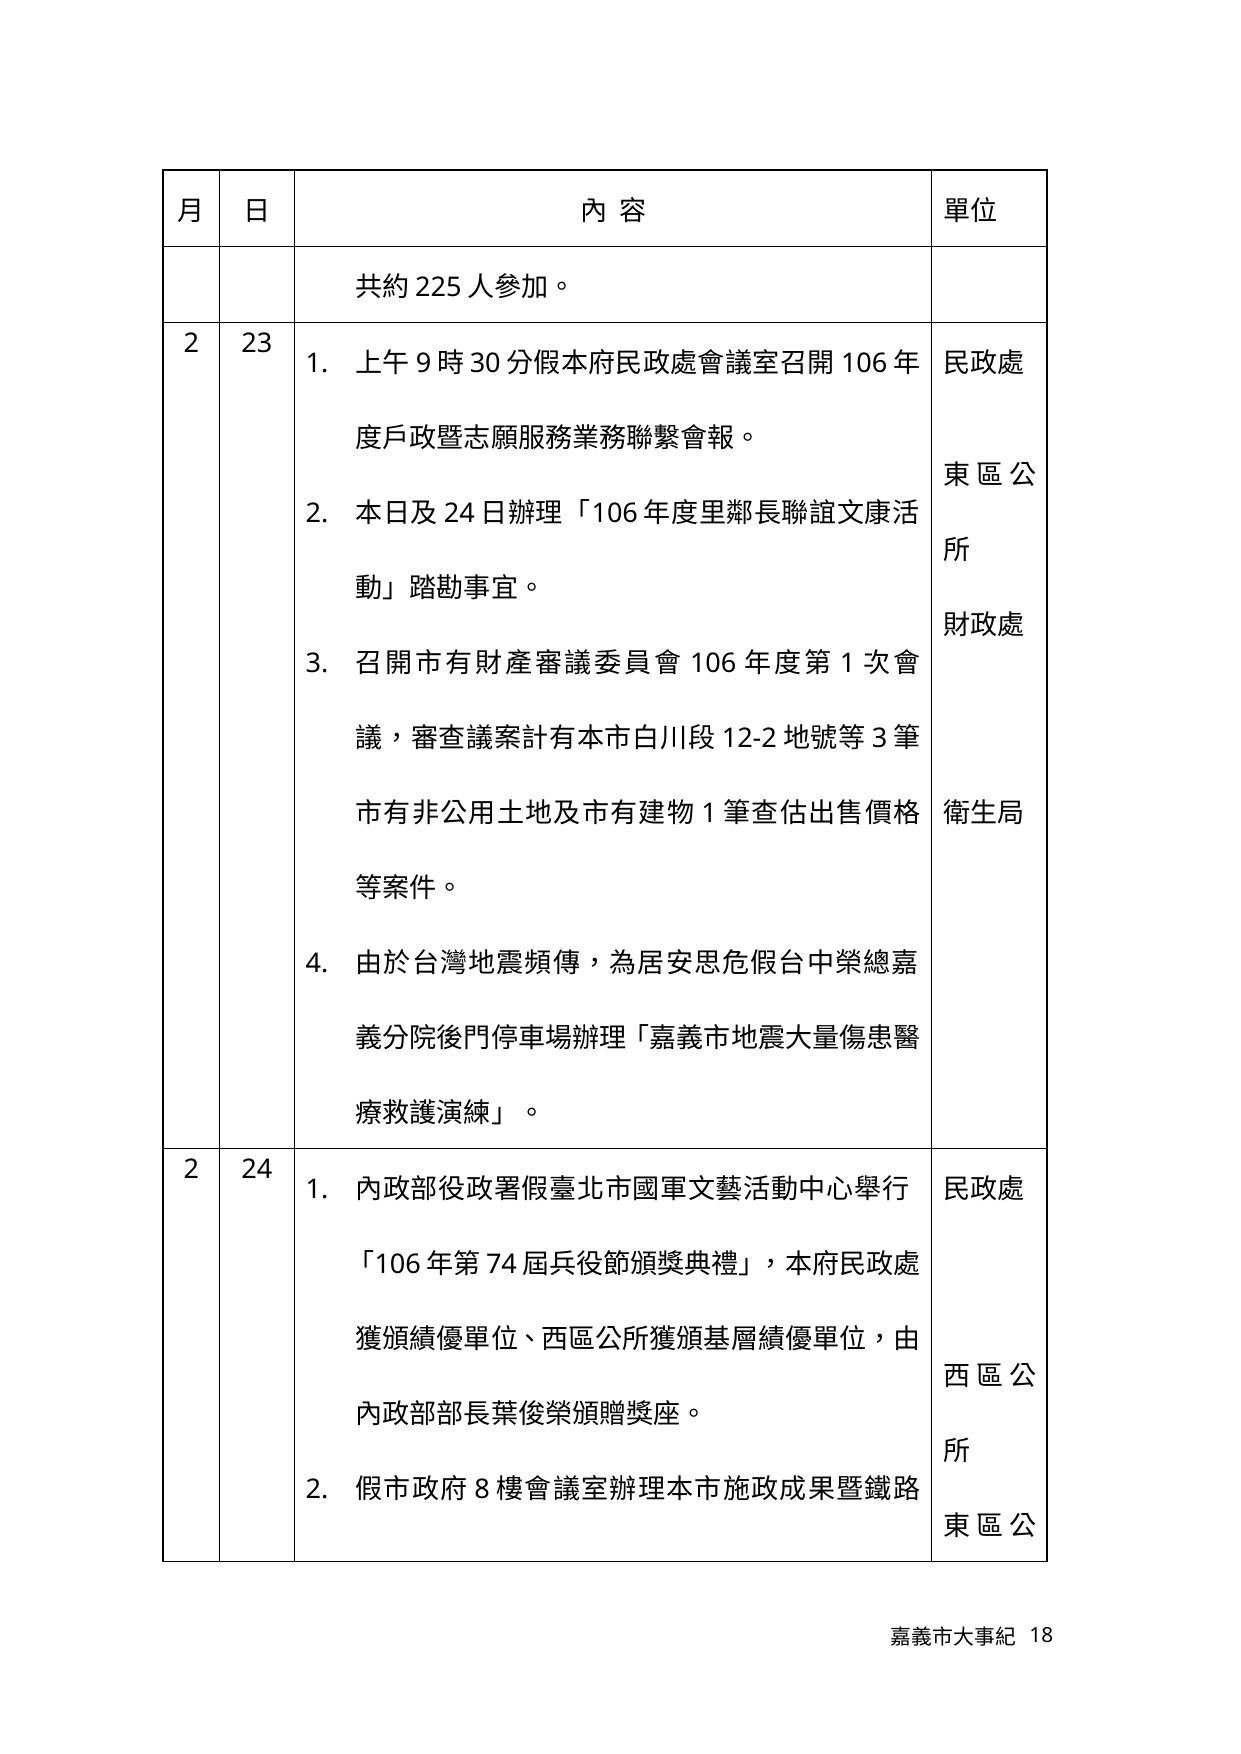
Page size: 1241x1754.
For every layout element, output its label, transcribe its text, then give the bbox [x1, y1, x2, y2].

table_cell 上午9時30分假本府民政處會議室召開106年度戶政暨志願服務業務聯繫會報。 本日及24日辦理「106年度里鄰長聯誼文康活動」踏勘事宜。 召開市有財產審議委員會106年度第1次會議，審查議案計有本市白川段12-2地號等3筆市有非公用土地及市有建物1筆查估出售價格等案件。 由於台灣地震頻傳，為居安思危假台中榮總嘉義分院後門停車場辦理「嘉義市地震大量傷患醫療救護演練」。 [295, 323, 931, 1148]
table_header 單位 [932, 171, 1046, 246]
table_cell [932, 247, 1046, 322]
table_header 內 容 [295, 171, 931, 246]
table_cell 2 [164, 1149, 219, 1561]
table_header 月 [164, 171, 219, 246]
table_cell [164, 247, 219, 322]
table_cell 24 [220, 1149, 294, 1561]
table_cell 民政處 西區公所 東區公 [932, 1149, 1046, 1561]
table_cell 23 [220, 323, 294, 1148]
table_cell 民政處 東區公所 財政處 衛生局 [932, 323, 1046, 1148]
table_cell 2 [164, 323, 219, 1148]
table_cell 本日上午於市府舉行105年度志願服務獎勵聯合轉頒典禮，本所志工鍾蓮花、彭蔡燕惠、黃鈺瑛、江佳蓉等4位女士獲獎，並由市長涂醒哲頒獎表揚。 本日下午105年高普考戶政類科錄取人員參訪團一行60餘人，由內政部戶政司中部辦公室科長蕭成洽帶領拜訪本所，進行戶政服務實地觀摩。 106年2月1日起至2月22日止辦理106年役男申服家庭因素補充兵1人，申服家庭因素替代役3人，合計4人。 為利106年應屆畢業生畢業後順利入伍，本所於2月3日、2月7日、2月8日、2月9日、2月10日共5日下午，於衛生福利部嘉義醫院辦理役男體檢，總計體檢人數約520人。 本日里幹事會報交通觀光處至本所辦理鐵路高架化說明會。 105年度志願服務獎勵聯合轉頒典禮，於上午9時至11時假本府8樓辦理，由市長涂醒哲及副市長張惠博轉頒績優志願服務受獎人員，當日共約225人參加。 [295, 247, 931, 322]
table_header 日 [220, 171, 294, 246]
table_cell [220, 247, 294, 322]
table_cell 內政部役政署假臺北市國軍文藝活動中心舉行「106年第74屆兵役節頒獎典禮」，本府民政處獲頒績優單位、西區公所獲頒基層績優單位，由內政部部長葉俊榮頒贈獎座。 假市政府8樓會議室辦理本市施政成果暨鐵路 [295, 1149, 931, 1561]
